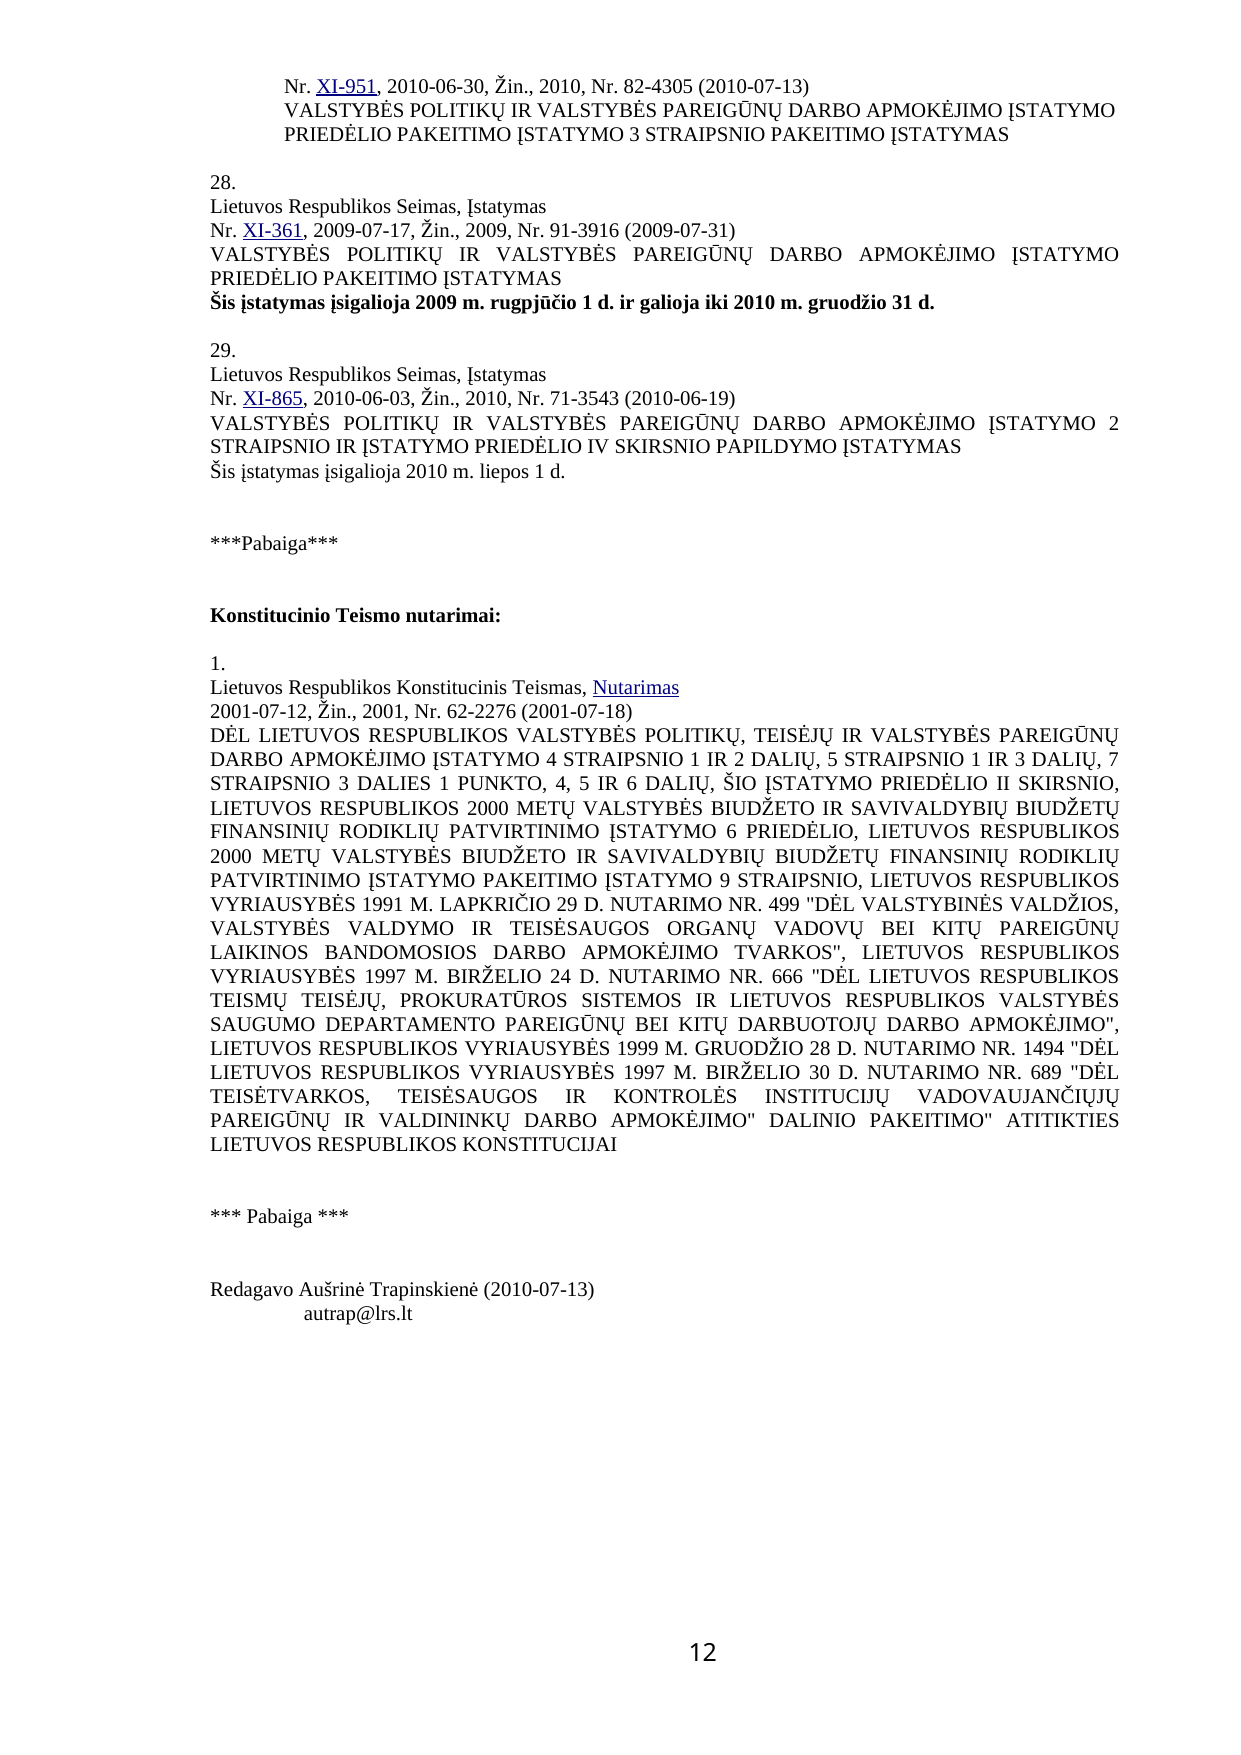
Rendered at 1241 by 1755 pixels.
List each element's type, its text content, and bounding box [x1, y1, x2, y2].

text Nr. XI-865, 2010-06-03, Žin., 2010, Nr. 71-3543 (2010-06-19) [210, 386, 1120, 410]
text ***Pabaiga*** [210, 531, 1120, 555]
text Nr. XI-361, 2009-07-17, Žin., 2009, Nr. 91-3916 (2009-07-31) [210, 218, 1120, 242]
text Redagavo Aušrinė Trapinskienė (2010-07-13) [210, 1277, 1120, 1301]
text *** Pabaiga *** [210, 1204, 1120, 1228]
text Šis įstatymas įsigalioja 2010 m. liepos 1 d. [210, 458, 1120, 483]
text 28. [210, 170, 1120, 194]
text DĖL LIETUVOS RESPUBLIKOS VALSTYBĖS POLITIKŲ, TEISĖJŲ IR VALSTYBĖS PAREIGŪNŲ DARBO APMOKĖJIMO ĮSTATYMO 4 STRAIPSNIO 1 IR 2 DALIŲ, 5 STRAIPSNIO 1 IR 3 DALIŲ, 7 STRAIPSNIO 3 DALIES 1 PUNKTO, 4, 5 IR 6 DALIŲ, ŠIO ĮSTATYMO PRIEDĖLIO II SKIRSNIO, LIETUVOS RESPUBLIKOS 2000 METŲ VALSTYBĖS BIUDŽETO IR SAVIVALDYBIŲ BIUDŽETŲ FINANSINIŲ RODIKLIŲ PATVIRTINIMO ĮSTATYMO 6 PRIEDĖLIO, LIETUVOS RESPUBLIKOS 2000 METŲ VALSTYBĖS BIUDŽETO IR SAVIVALDYBIŲ BIUDŽETŲ FINANSINIŲ RODIKLIŲ PATVIRTINIMO ĮSTATYMO PAKEITIMO ĮSTATYMO 9 STRAIPSNIO, LIETUVOS RESPUBLIKOS VYRIAUSYBĖS 1991 M. LAPKRIČIO 29 D. NUTARIMO NR. 499 "DĖL VALSTYBINĖS VALDŽIOS, VALSTYBĖS VALDYMO IR TEISĖSAUGOS ORGANŲ VADOVŲ BEI KITŲ PAREIGŪNŲ LAIKINOS BANDOMOSIOS DARBO APMOKĖJIMO TVARKOS", LIETUVOS RESPUBLIKOS VYRIAUSYBĖS 1997 M. BIRŽELIO 24 D. NUTARIMO NR. 666 "DĖL LIETUVOS RESPUBLIKOS TEISMŲ TEISĖJŲ, PROKURATŪROS SISTEMOS IR LIETUVOS RESPUBLIKOS VALSTYBĖS SAUGUMO DEPARTAMENTO PAREIGŪNŲ BEI KITŲ DARBUOTOJŲ DARBO APMOKĖJIMO", LIETUVOS RESPUBLIKOS VYRIAUSYBĖS 1999 M. GRUODŽIO 28 D. NUTARIMO NR. 1494 "DĖL LIETUVOS RESPUBLIKOS VYRIAUSYBĖS 1997 M. BIRŽELIO 30 D. NUTARIMO NR. 689 "DĖL TEISĖTVARKOS, TEISĖSAUGOS IR KONTROLĖS INSTITUCIJŲ VADOVAUJANČIŲJŲ PAREIGŪNŲ IR VALDININKŲ DARBO APMOKĖJIMO" DALINIO PAKEITIMO" ATITIKTIES LIETUVOS RESPUBLIKOS KONSTITUCIJAI [210, 723, 1120, 1156]
text 2001-07-12, Žin., 2001, Nr. 62-2276 (2001-07-18) [210, 699, 1120, 723]
text 1. [210, 651, 1120, 675]
text Šis įstatymas įsigalioja 2009 m. rugpjūčio 1 d. ir galioja iki 2010 m. gruodžio 31 d. [210, 290, 1120, 314]
text VALSTYBĖS POLITIKŲ IR VALSTYBĖS PAREIGŪNŲ DARBO APMOKĖJIMO ĮSTATYMO PRIEDĖLIO PAKEITIMO ĮSTATYMAS [210, 242, 1120, 290]
text autrap@lrs.lt [210, 1301, 1120, 1325]
text Lietuvos Respublikos Konstitucinis Teismas, Nutarimas [210, 675, 1120, 699]
text VALSTYBĖS POLITIKŲ IR VALSTYBĖS PAREIGŪNŲ DARBO APMOKĖJIMO ĮSTATYMO PRIEDĖLIO PAKEITIMO ĮSTATYMO 3 STRAIPSNIO PAKEITIMO ĮSTATYMAS [284, 98, 1120, 146]
text Lietuvos Respublikos Seimas, Įstatymas [210, 194, 1120, 218]
text 29. [210, 338, 1120, 362]
text VALSTYBĖS POLITIKŲ IR VALSTYBĖS PAREIGŪNŲ DARBO APMOKĖJIMO ĮSTATYMO 2 STRAIPSNIO IR ĮSTATYMO PRIEDĖLIO IV SKIRSNIO PAPILDYMO ĮSTATYMAS [210, 410, 1120, 458]
text Konstitucinio Teismo nutarimai: [210, 603, 1120, 627]
text Lietuvos Respublikos Seimas, Įstatymas [210, 362, 1120, 386]
text Nr. XI-951, 2010-06-30, Žin., 2010, Nr. 82-4305 (2010-07-13) [210, 73, 1120, 98]
